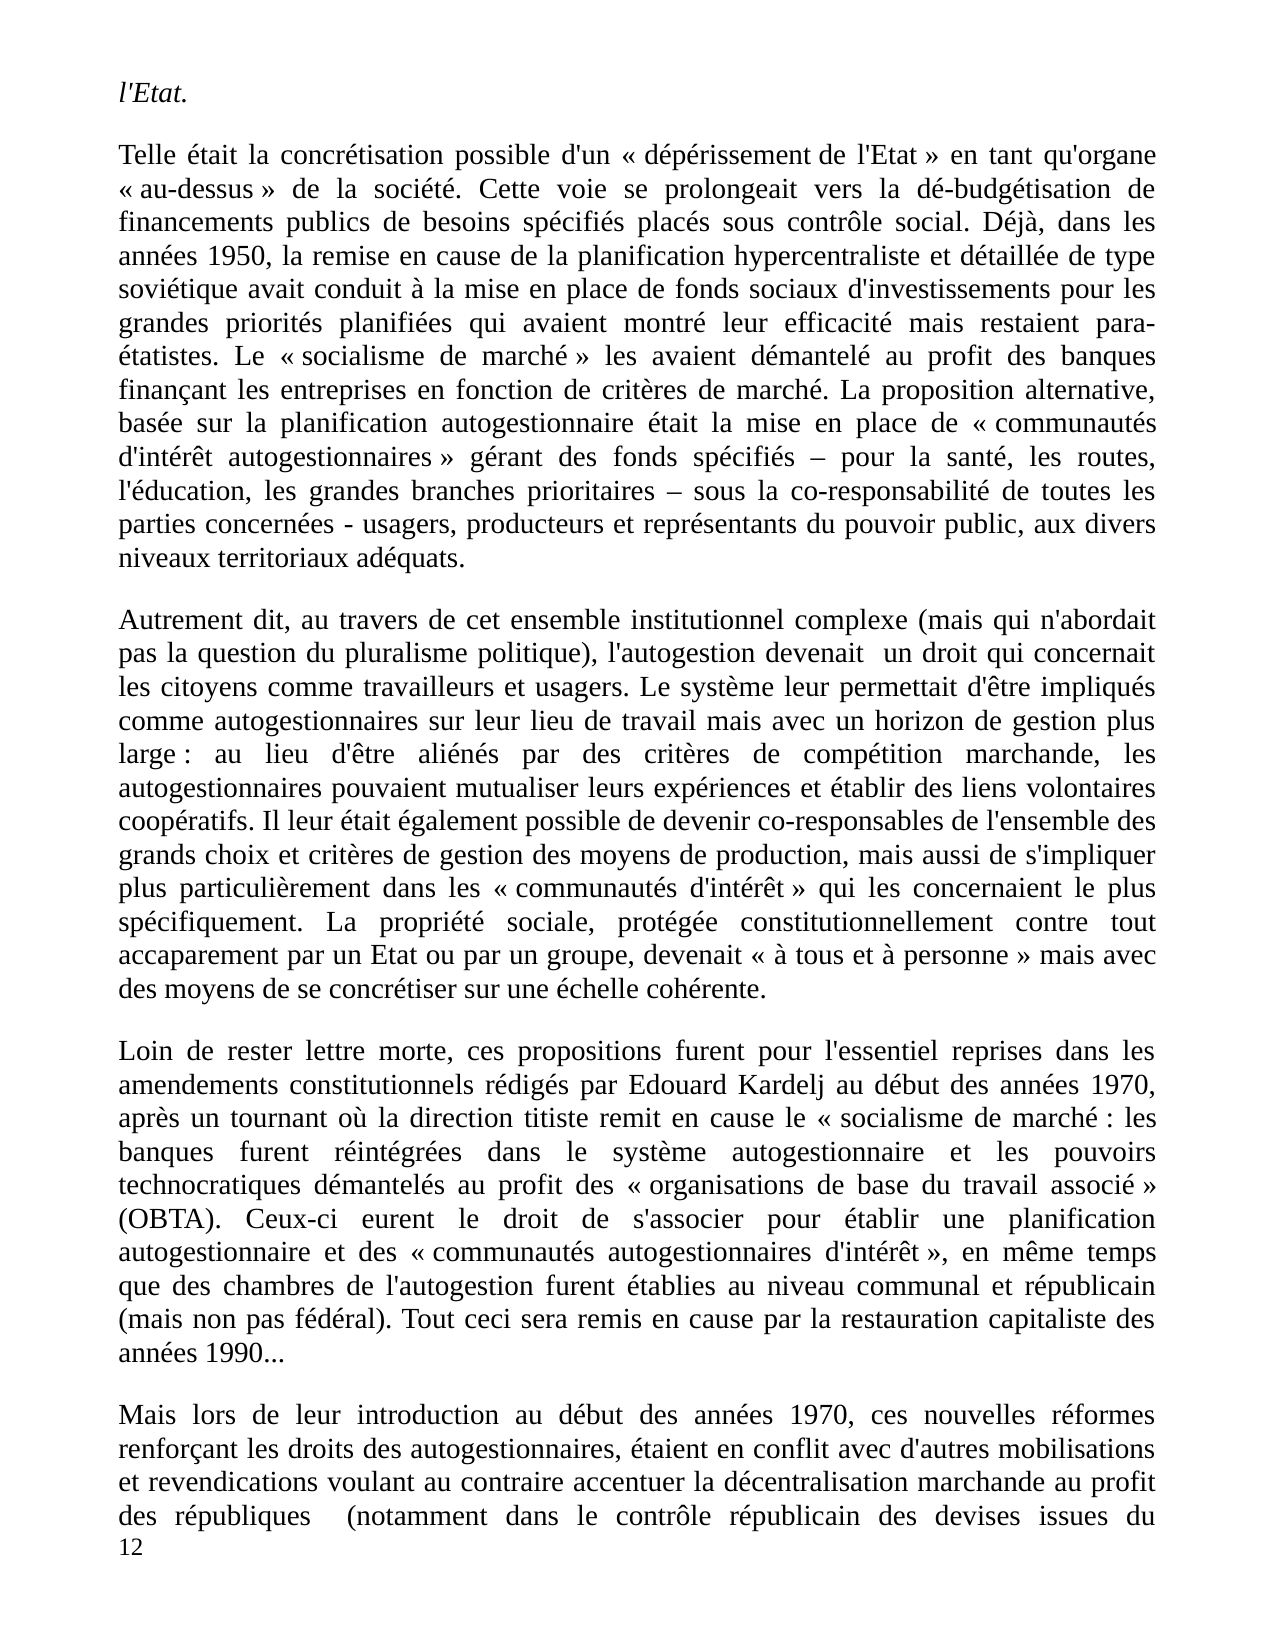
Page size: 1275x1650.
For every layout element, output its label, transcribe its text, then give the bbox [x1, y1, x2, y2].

text Mais lors de leur introduction au début des années 1970, ces nouvelles réformes renforçant les droits des autogestionnaires, étaient en conflit avec d'autres mobilisations et revendications voulant au contraire accentuer la décentralisation marchande au profit des républiques (notamment dans le contrôle républicain des devises issues du [118, 1397, 1157, 1532]
text l'Etat. [118, 75, 1157, 108]
text Telle était la concrétisation possible d'un « dépérissement de l'Etat » en tant qu'organe « au-dessus » de la société. Cette voie se prolongeait vers la dé-budgétisation de financements publics de besoins spécifiés placés sous contrôle social. Déjà, dans les années 1950, la remise en cause de la planification hypercentraliste et détaillée de type soviétique avait conduit à la mise en place de fonds sociaux d'investissements pour les grandes priorités planifiées qui avaient montré leur efficacité mais restaient para-étatistes. Le « socialisme de marché » les avaient démantelé au profit des banques finançant les entreprises en fonction de critères de marché. La proposition alternative, basée sur la planification autogestionnaire était la mise en place de « communautés d'intérêt autogestionnaires » gérant des fonds spécifiés – pour la santé, les routes, l'éducation, les grandes branches prioritaires – sous la co-responsabilité de toutes les parties concernées - usagers, producteurs et représentants du pouvoir public, aux divers niveaux territoriaux adéquats. [118, 137, 1157, 573]
text Autrement dit, au travers de cet ensemble institutionnel complexe (mais qui n'abordait pas la question du pluralisme politique), l'autogestion devenait un droit qui concernait les citoyens comme travailleurs et usagers. Le système leur permettait d'être impliqués comme autogestionnaires sur leur lieu de travail mais avec un horizon de gestion plus large : au lieu d'être aliénés par des critères de compétition marchande, les autogestionnaires pouvaient mutualiser leurs expériences et établir des liens volontaires coopératifs. Il leur était également possible de devenir co-responsables de l'ensemble des grands choix et critères de gestion des moyens de production, mais aussi de s'impliquer plus particulièrement dans les « communautés d'intérêt » qui les concernaient le plus spécifiquement. La propriété sociale, protégée constitutionnellement contre tout accaparement par un Etat ou par un groupe, devenait « à tous et à personne » mais avec des moyens de se concrétiser sur une échelle cohérente. [118, 602, 1157, 1004]
text Loin de rester lettre morte, ces propositions furent pour l'essentiel reprises dans les amendements constitutionnels rédigés par Edouard Kardelj au début des années 1970, après un tournant où la direction titiste remit en cause le « socialisme de marché : les banques furent réintégrées dans le système autogestionnaire et les pouvoirs technocratiques démantelés au profit des « organisations de base du travail associé » (OBTA). Ceux-ci eurent le droit de s'associer pour établir une planification autogestionnaire et des « communautés autogestionnaires d'intérêt », en même temps que des chambres de l'autogestion furent établies au niveau communal et républicain (mais non pas fédéral). Tout ceci sera remis en cause par la restauration capitaliste des années 1990... [118, 1033, 1157, 1369]
